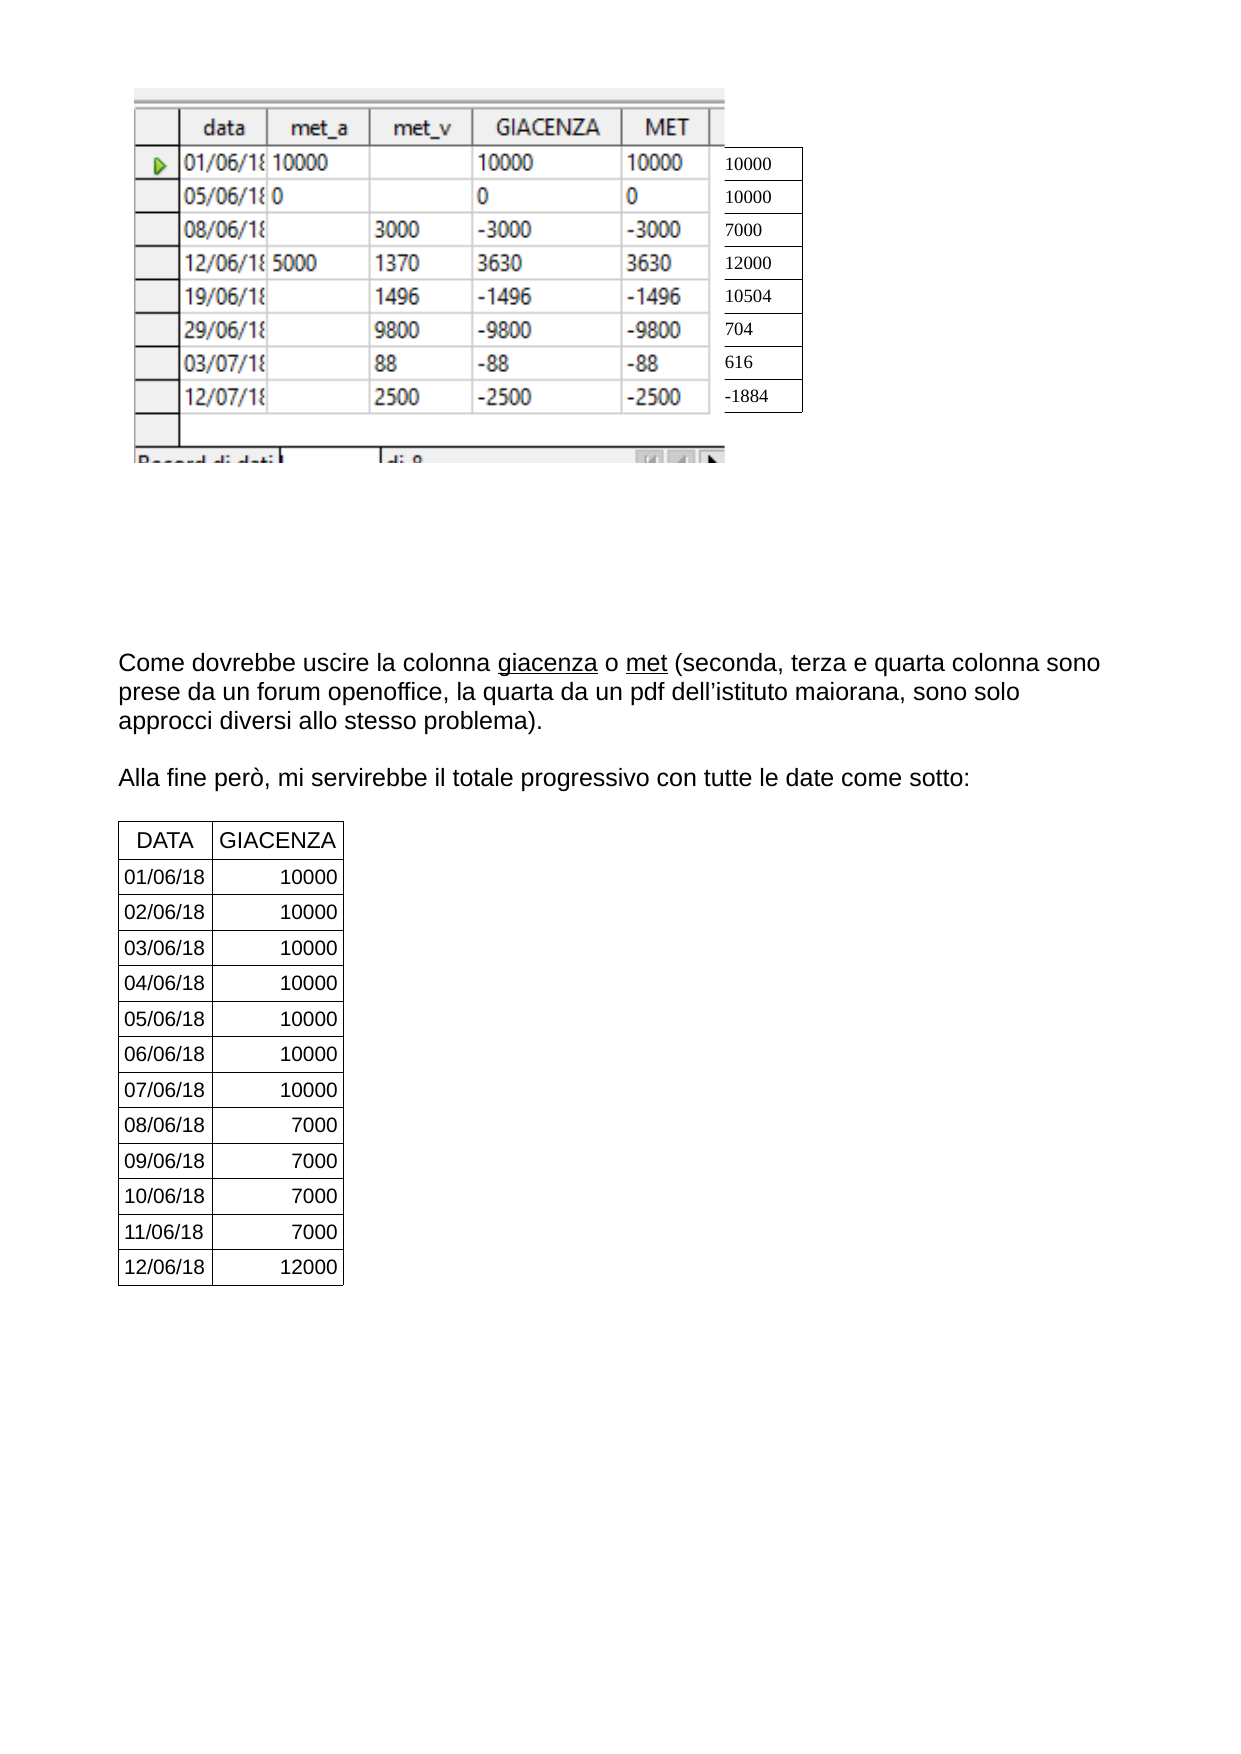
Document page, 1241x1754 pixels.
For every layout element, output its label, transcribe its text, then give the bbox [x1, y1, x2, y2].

table_cell 7000 [213, 1179, 343, 1214]
table_cell 06/06/18 [119, 1037, 212, 1072]
table_cell 704 [720, 314, 802, 346]
table_header 10000 [720, 148, 802, 180]
text Come dovrebbe uscire la colonna giacenza o met (seconda, terza e quarta colonna sono prese da un forum openoffice, la quarta da un pdf dell’istituto maiorana, sono solo approcci diversi allo stesso problema). [118, 648, 1122, 734]
table_cell 05/06/18 [119, 1002, 212, 1036]
table_cell 10504 [720, 280, 802, 312]
table_cell 10000 [213, 966, 343, 1001]
table_header DATA [119, 822, 212, 859]
table_cell 7000 [213, 1215, 343, 1249]
table_cell 04/06/18 [119, 966, 212, 1001]
table_cell 7000 [213, 1108, 343, 1143]
table_cell 11/06/18 [119, 1215, 212, 1249]
table_cell 10000 [213, 895, 343, 930]
table_cell 12000 [213, 1250, 343, 1285]
text Alla fine però, mi servirebbe il totale progressivo con tutte le date come sotto: [118, 763, 1122, 792]
table_cell 03/06/18 [119, 931, 212, 965]
table_cell 10000 [213, 931, 343, 965]
table_cell 7000 [213, 1144, 343, 1178]
table_cell 10000 [213, 860, 343, 894]
table_cell 12/06/18 [119, 1250, 212, 1285]
table_cell 09/06/18 [119, 1144, 212, 1178]
table_cell -1884 [720, 380, 802, 412]
table_cell 08/06/18 [119, 1108, 212, 1143]
table_cell 10000 [213, 1073, 343, 1107]
table_cell 10/06/18 [119, 1179, 212, 1214]
table_cell 10000 [213, 1002, 343, 1036]
table_cell 02/06/18 [119, 895, 212, 930]
table_cell 10000 [720, 181, 802, 213]
table_cell 7000 [720, 214, 802, 246]
table_cell 10000 [213, 1037, 343, 1072]
table_cell 01/06/18 [119, 860, 212, 894]
table_cell 07/06/18 [119, 1073, 212, 1107]
table_cell 12000 [720, 247, 802, 279]
table_header GIACENZA [213, 822, 343, 859]
table_cell 616 [720, 347, 802, 379]
